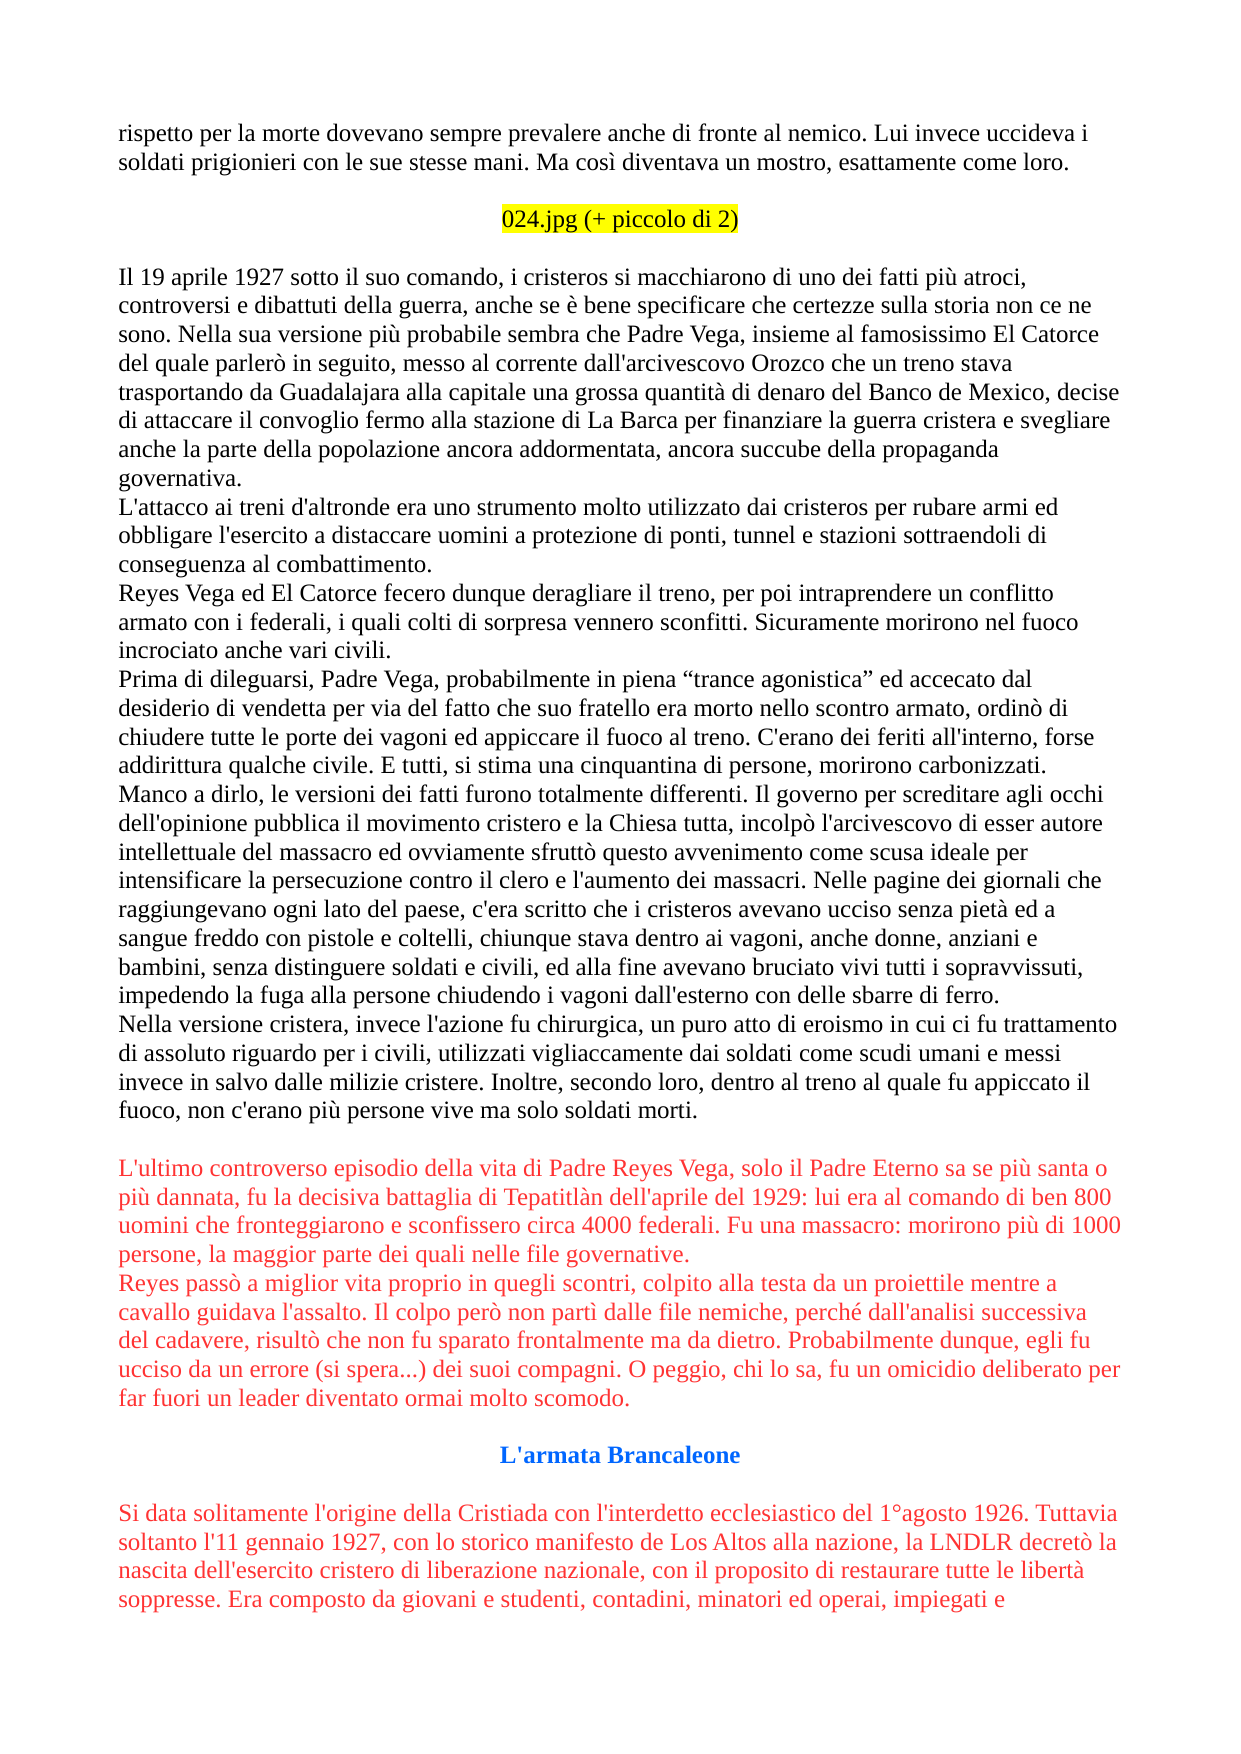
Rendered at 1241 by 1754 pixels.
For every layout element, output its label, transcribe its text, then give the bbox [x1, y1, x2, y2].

text Si data solitamente l'origine della Cristiada con l'interdetto ecclesiastico del 1°agosto 1926. Tuttavia soltanto l'11 gennaio 1927, con lo storico manifesto de Los Altos alla nazione, la LNDLR decretò la nascita dell'esercito cristero di liberazione nazionale, con il proposito di restaurare tutte le libertà soppresse. Era composto da giovani e studenti, contadini, minatori ed operai, impiegati e [118, 1498, 1122, 1613]
text L'ultimo controverso episodio della vita di Padre Reyes Vega, solo il Padre Eterno sa se più santa o più dannata, fu la decisiva battaglia di Tepatitlàn dell'aprile del 1929: lui era al comando di ben 800 uomini che fronteggiarono e sconfissero circa 4000 federali. Fu una massacro: morirono più di 1000 persone, la maggior parte dei quali nelle file governative. [118, 1153, 1122, 1268]
text Il 19 aprile 1927 sotto il suo comando, i cristeros si macchiarono di uno dei fatti più atroci, controversi e dibattuti della guerra, anche se è bene specificare che certezze sulla storia non ce ne sono. Nella sua versione più probabile sembra che Padre Vega, insieme al famosissimo El Catorce del quale parlerò in seguito, messo al corrente dall'arcivescovo Orozco che un treno stava trasportando da Guadalajara alla capitale una grossa quantità di denaro del Banco de Mexico, decise di attaccare il convoglio fermo alla stazione di La Barca per finanziare la guerra cristera e svegliare anche la parte della popolazione ancora addormentata, ancora succube della propaganda governativa. [118, 262, 1122, 492]
text L'armata Brancaleone [118, 1441, 1122, 1469]
text Nella versione cristera, invece l'azione fu chirurgica, un puro atto di eroismo in cui ci fu trattamento di assoluto riguardo per i civili, utilizzati vigliaccamente dai soldati come scudi umani e messi invece in salvo dalle milizie cristere. Inoltre, secondo loro, dentro al treno al quale fu appiccato il fuoco, non c'erano più persone vive ma solo soldati morti. [118, 1009, 1122, 1124]
text Manco a dirlo, le versioni dei fatti furono totalmente differenti. Il governo per screditare agli occhi dell'opinione pubblica il movimento cristero e la Chiesa tutta, incolpò l'arcivescovo di esser autore intellettuale del massacro ed ovviamente sfruttò questo avvenimento come scusa ideale per intensificare la persecuzione contro il clero e l'aumento dei massacri. Nelle pagine dei giornali che raggiungevano ogni lato del paese, c'era scritto che i cristeros avevano ucciso senza pietà ed a sangue freddo con pistole e coltelli, chiunque stava dentro ai vagoni, anche donne, anziani e bambini, senza distinguere soldati e civili, ed alla fine avevano bruciato vivi tutti i sopravvissuti, impedendo la fuga alla persone chiudendo i vagoni dall'esterno con delle sbarre di ferro. [118, 779, 1122, 1009]
text Reyes Vega ed El Catorce fecero dunque deragliare il treno, per poi intraprendere un conflitto armato con i federali, i quali colti di sorpresa vennero sconfitti. Sicuramente morirono nel fuoco incrociato anche vari civili. [118, 578, 1122, 664]
text rispetto per la morte dovevano sempre prevalere anche di fronte al nemico. Lui invece uccideva i soldati prigionieri con le sue stesse mani. Ma così diventava un mostro, esattamente come loro. [118, 118, 1122, 176]
text L'attacco ai treni d'altronde era uno strumento molto utilizzato dai cristeros per rubare armi ed obbligare l'esercito a distaccare uomini a protezione di ponti, tunnel e stazioni sottraendoli di conseguenza al combattimento. [118, 492, 1122, 578]
text 024.jpg (+ piccolo di 2) [118, 204, 1122, 233]
text Reyes passò a miglior vita proprio in quegli scontri, colpito alla testa da un proiettile mentre a cavallo guidava l'assalto. Il colpo però non partì dalle file nemiche, perché dall'analisi successiva del cadavere, risultò che non fu sparato frontalmente ma da dietro. Probabilmente dunque, egli fu ucciso da un errore (si spera...) dei suoi compagni. O peggio, chi lo sa, fu un omicidio deliberato per far fuori un leader diventato ormai molto scomodo. [118, 1268, 1122, 1412]
text Prima di dileguarsi, Padre Vega, probabilmente in piena “trance agonistica” ed accecato dal desiderio di vendetta per via del fatto che suo fratello era morto nello scontro armato, ordinò di chiudere tutte le porte dei vagoni ed appiccare il fuoco al treno. C'erano dei feriti all'interno, forse addirittura qualche civile. E tutti, si stima una cinquantina di persone, morirono carbonizzati. [118, 664, 1122, 779]
